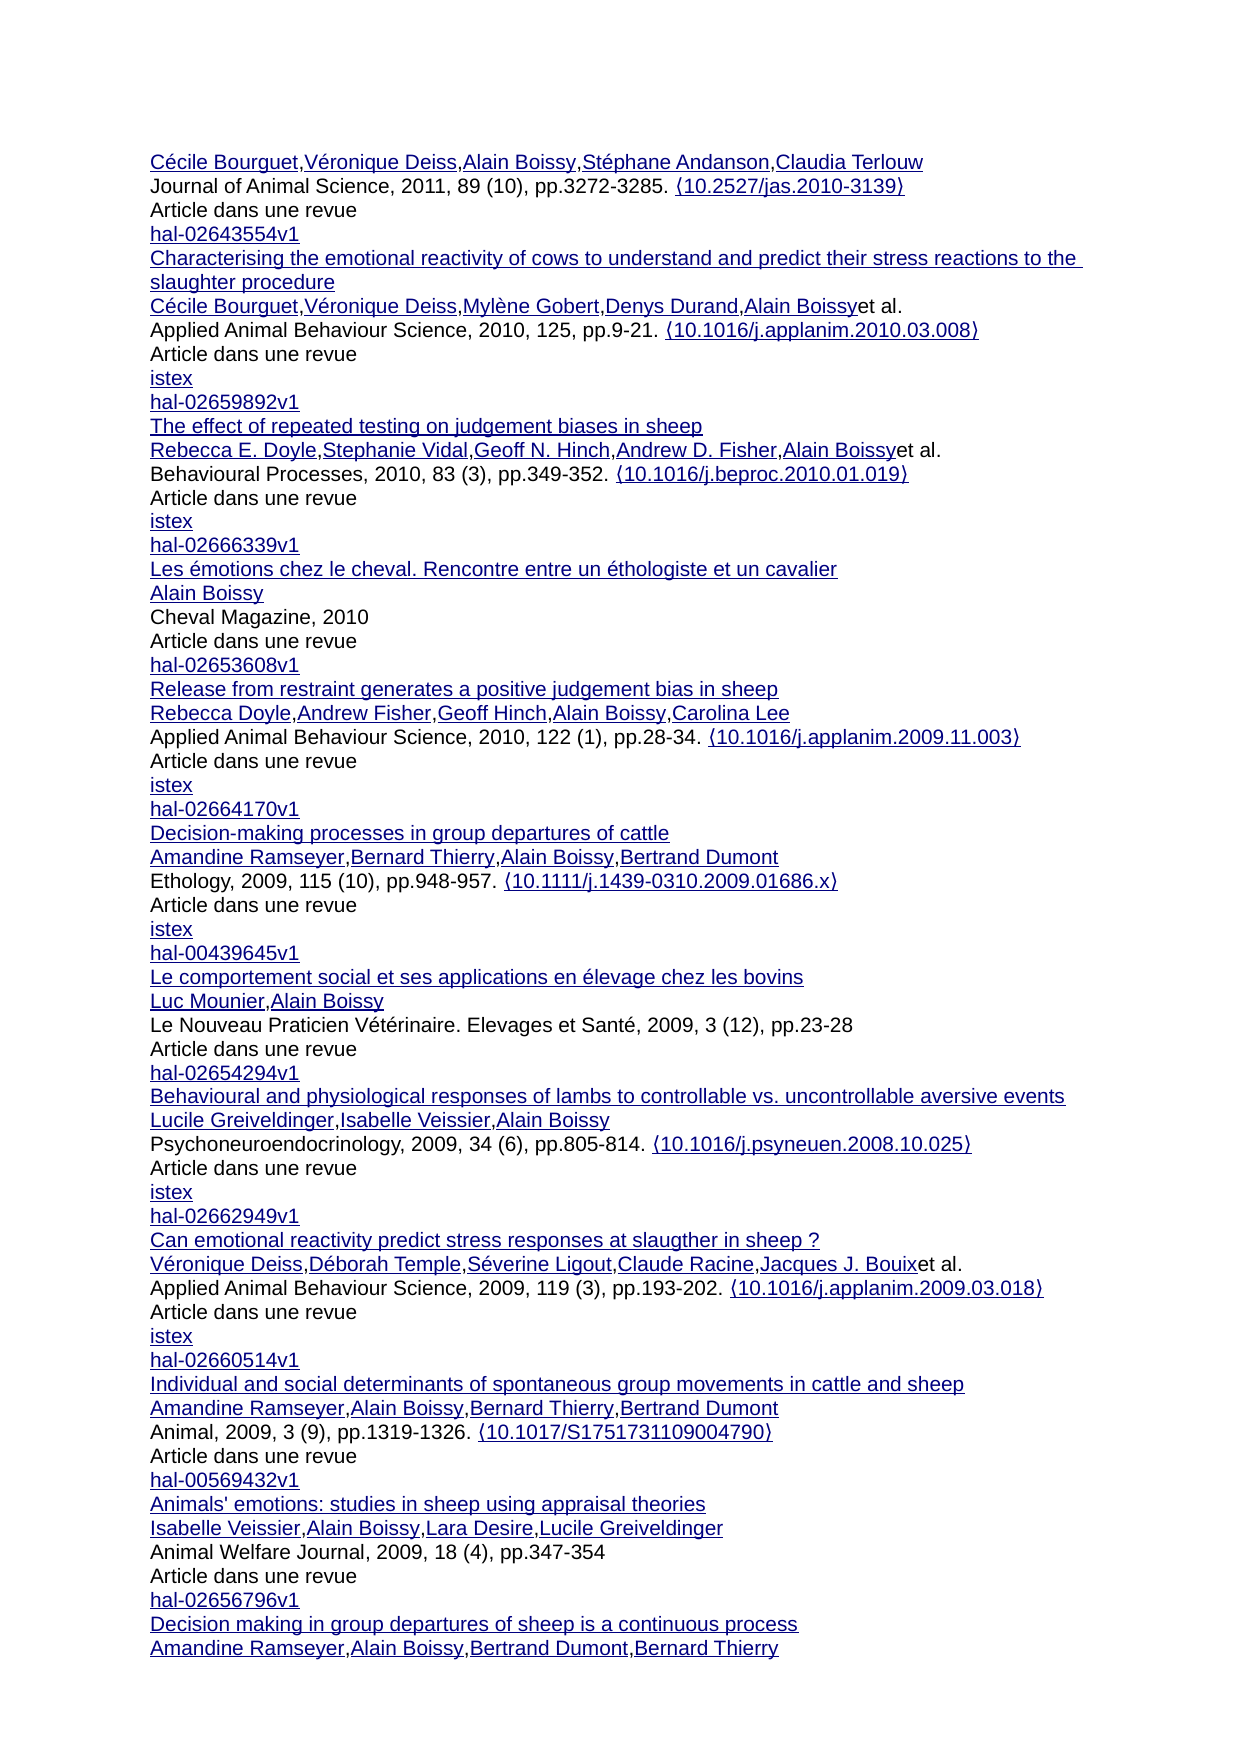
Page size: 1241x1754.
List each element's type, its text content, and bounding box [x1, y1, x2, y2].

table_cell Le comportement social et ses applications en élevage chez les bovins Luc Mounier,Alain Boissy Le Nouveau Praticien Vétérinaire. Elevages et Santé, 2009, 3 (12), pp.23-28 Article dans une revue hal-02654294v1 [150, 965, 1090, 1084]
table_cell Individual and social determinants of spontaneous group movements in cattle and sheep Amandine Ramseyer,Alain Boissy,Bernard Thierry,Bertrand Dumont Animal, 2009, 3 (9), pp.1319-1326. ⟨10.1017/S1751731109004790⟩ Article dans une revue hal-00569432v1 [150, 1372, 1090, 1492]
table_cell Decision making in group departures of sheep is a continuous process Amandine Ramseyer,Alain Boissy,Bertrand Dumont,Bernard Thierry [150, 1611, 1090, 1659]
table_cell Can emotional reactivity predict stress responses at slaugther in sheep ? Véronique Deiss,Déborah Temple,Séverine Ligout,Claude Racine,Jacques J. Bouixet al. Applied Animal Behaviour Science, 2009, 119 (3), pp.193-202. ⟨10.1016/j.applanim.2009.03.018⟩ Article dans une revue istex hal-02660514v1 [150, 1228, 1090, 1372]
table_cell Les émotions chez le cheval. Rencontre entre un éthologiste et un cavalier Alain Boissy Cheval Magazine, 2010 Article dans une revue hal-02653608v1 [150, 557, 1090, 677]
table_cell Behavioural and physiological responses of lambs to controllable vs. uncontrollable aversive events Lucile Greiveldinger,Isabelle Veissier,Alain Boissy Psychoneuroendocrinology, 2009, 34 (6), pp.805-814. ⟨10.1016/j.psyneuen.2008.10.025⟩ Article dans une revue istex hal-02662949v1 [150, 1084, 1090, 1228]
table_cell Animals' emotions: studies in sheep using appraisal theories Isabelle Veissier,Alain Boissy,Lara Desire,Lucile Greiveldinger Animal Welfare Journal, 2009, 18 (4), pp.347-354 Article dans une revue hal-02656796v1 [150, 1492, 1090, 1611]
table_cell Release from restraint generates a positive judgement bias in sheep Rebecca Doyle,Andrew Fisher,Geoff Hinch,Alain Boissy,Carolina Lee Applied Animal Behaviour Science, 2010, 122 (1), pp.28-34. ⟨10.1016/j.applanim.2009.11.003⟩ Article dans une revue istex hal-02664170v1 [150, 677, 1090, 821]
table_cell Decision-making processes in group departures of cattle Amandine Ramseyer,Bernard Thierry,Alain Boissy,Bertrand Dumont Ethology, 2009, 115 (10), pp.948-957. ⟨10.1111/j.1439-0310.2009.01686.x⟩ Article dans une revue istex hal-00439645v1 [150, 821, 1090, 964]
table_cell Cécile Bourguet,Véronique Deiss,Alain Boissy,Stéphane Andanson,Claudia Terlouw Journal of Animal Science, 2011, 89 (10), pp.3272-3285. ⟨10.2527/jas.2010-3139⟩ Article dans une revue hal-02643554v1 [150, 150, 1090, 246]
table_cell Characterising the emotional reactivity of cows to understand and predict their stress reactions to the slaughter procedure Cécile Bourguet,Véronique Deiss,Mylène Gobert,Denys Durand,Alain Boissyet al. Applied Animal Behaviour Science, 2010, 125, pp.9-21. ⟨10.1016/j.applanim.2010.03.008⟩ Article dans une revue istex hal-02659892v1 [150, 246, 1090, 413]
table_cell The effect of repeated testing on judgement biases in sheep Rebecca E. Doyle,Stephanie Vidal,Geoff N. Hinch,Andrew D. Fisher,Alain Boissyet al. Behavioural Processes, 2010, 83 (3), pp.349-352. ⟨10.1016/j.beproc.2010.01.019⟩ Article dans une revue istex hal-02666339v1 [150, 414, 1090, 557]
